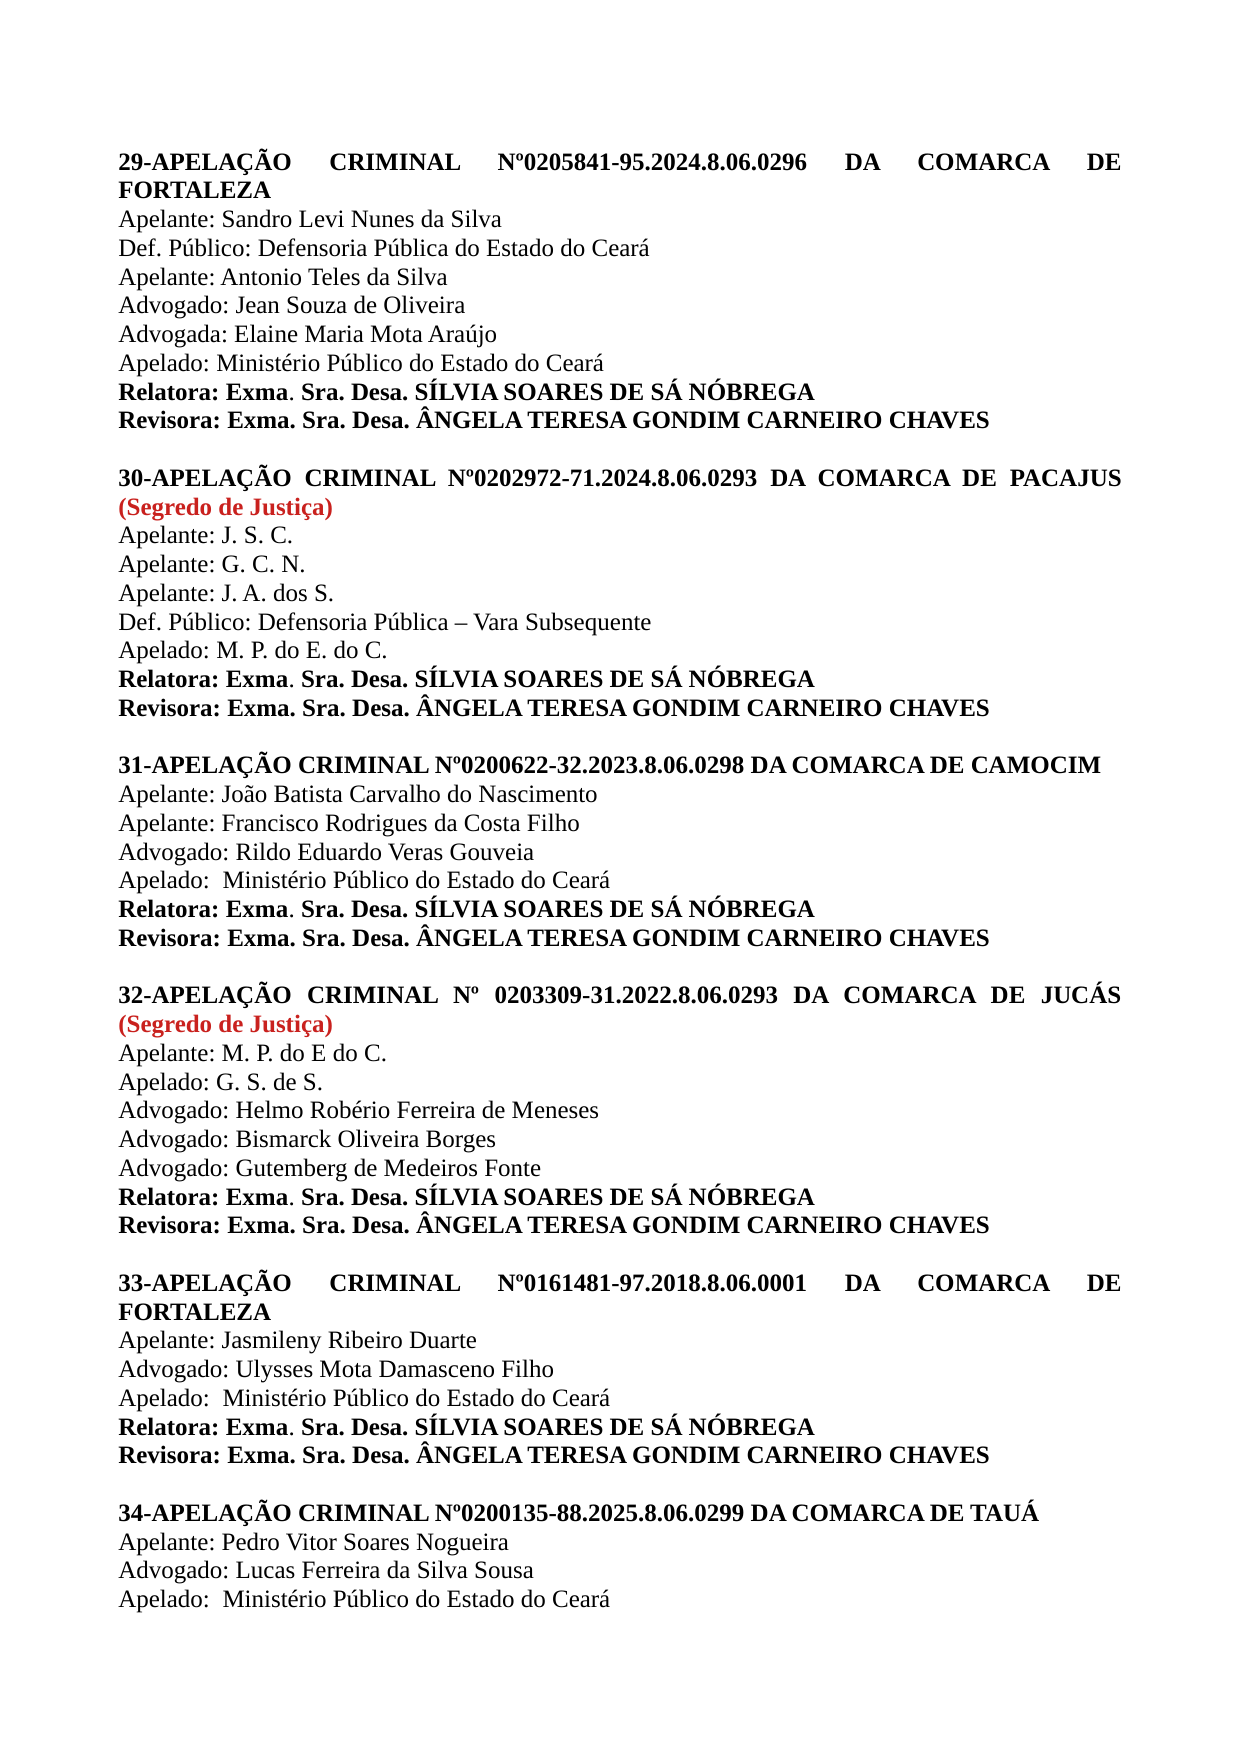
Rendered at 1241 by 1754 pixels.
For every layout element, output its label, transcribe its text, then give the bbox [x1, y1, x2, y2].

text Apelante: J. S. C. [118, 521, 1122, 549]
text Apelante: Antonio Teles da Silva [118, 262, 1122, 291]
text Apelado: Ministério Público do Estado do Ceará [118, 866, 1122, 894]
text Revisora: Exma. Sra. Desa. ÂNGELA TERESA GONDIM CARNEIRO CHAVES [118, 693, 1122, 722]
text Revisora: Exma. Sra. Desa. ÂNGELA TERESA GONDIM CARNEIRO CHAVES [118, 923, 1122, 952]
text Advogado: Lucas Ferreira da Silva Sousa [118, 1556, 1122, 1584]
text 30-APELAÇÃO CRIMINAL Nº0202972-71.2024.8.06.0293 DA COMARCA DE PACAJUS (Segredo de Justiça) [118, 463, 1122, 521]
text Apelante: Pedro Vitor Soares Nogueira [118, 1527, 1122, 1556]
text Relatora: Exma. Sra. Desa. SÍLVIA SOARES DE SÁ NÓBREGA [118, 894, 1122, 923]
text Apelante: Sandro Levi Nunes da Silva [118, 204, 1122, 233]
text Advogada: Elaine Maria Mota Araújo [118, 319, 1122, 348]
text Apelante: G. C. N. [118, 549, 1122, 578]
text Apelado: Ministério Público do Estado do Ceará [118, 1383, 1122, 1412]
text Apelado: Ministério Público do Estado do Ceará [118, 1584, 1122, 1613]
text Advogado: Helmo Robério Ferreira de Meneses [118, 1096, 1122, 1124]
text Def. Público: Defensoria Pública do Estado do Ceará [118, 233, 1122, 262]
text Def. Público: Defensoria Pública – Vara Subsequente [118, 607, 1122, 636]
text Apelado: G. S. de S. [118, 1067, 1122, 1096]
text Revisora: Exma. Sra. Desa. ÂNGELA TERESA GONDIM CARNEIRO CHAVES [118, 1441, 1122, 1469]
text Revisora: Exma. Sra. Desa. ÂNGELA TERESA GONDIM CARNEIRO CHAVES [118, 1211, 1122, 1239]
text 34-APELAÇÃO CRIMINAL Nº0200135-88.2025.8.06.0299 DA COMARCA DE TAUÁ [118, 1498, 1122, 1527]
text Apelante: Jasmileny Ribeiro Duarte [118, 1326, 1122, 1354]
text Relatora: Exma. Sra. Desa. SÍLVIA SOARES DE SÁ NÓBREGA [118, 664, 1122, 693]
text 33-APELAÇÃO CRIMINAL Nº0161481-97.2018.8.06.0001 DA COMARCA DE FORTALEZA [118, 1268, 1122, 1326]
text Apelante: Francisco Rodrigues da Costa Filho [118, 808, 1122, 837]
text Relatora: Exma. Sra. Desa. SÍLVIA SOARES DE SÁ NÓBREGA [118, 1412, 1122, 1441]
text Advogado: Gutemberg de Medeiros Fonte [118, 1153, 1122, 1182]
text Apelante: João Batista Carvalho do Nascimento [118, 779, 1122, 808]
text 32-APELAÇÃO CRIMINAL Nº 0203309-31.2022.8.06.0293 DA COMARCA DE JUCÁS (Segredo de Justiça) [118, 981, 1122, 1038]
text Apelante: M. P. do E do C. [118, 1038, 1122, 1067]
text Relatora: Exma. Sra. Desa. SÍLVIA SOARES DE SÁ NÓBREGA [118, 1182, 1122, 1211]
text 31-APELAÇÃO CRIMINAL Nº0200622-32.2023.8.06.0298 DA COMARCA DE CAMOCIM [118, 751, 1122, 779]
text Apelado: M. P. do E. do C. [118, 636, 1122, 664]
text Advogado: Jean Souza de Oliveira [118, 291, 1122, 319]
text Apelado: Ministério Público do Estado do Ceará [118, 348, 1122, 377]
text Advogado: Rildo Eduardo Veras Gouveia [118, 837, 1122, 866]
text Relatora: Exma. Sra. Desa. SÍLVIA SOARES DE SÁ NÓBREGA [118, 377, 1122, 406]
text Apelante: J. A. dos S. [118, 578, 1122, 607]
text Revisora: Exma. Sra. Desa. ÂNGELA TERESA GONDIM CARNEIRO CHAVES [118, 406, 1122, 434]
text Advogado: Bismarck Oliveira Borges [118, 1124, 1122, 1153]
text Advogado: Ulysses Mota Damasceno Filho [118, 1354, 1122, 1383]
text 29-APELAÇÃO CRIMINAL Nº0205841-95.2024.8.06.0296 DA COMARCA DE FORTALEZA [118, 147, 1122, 204]
